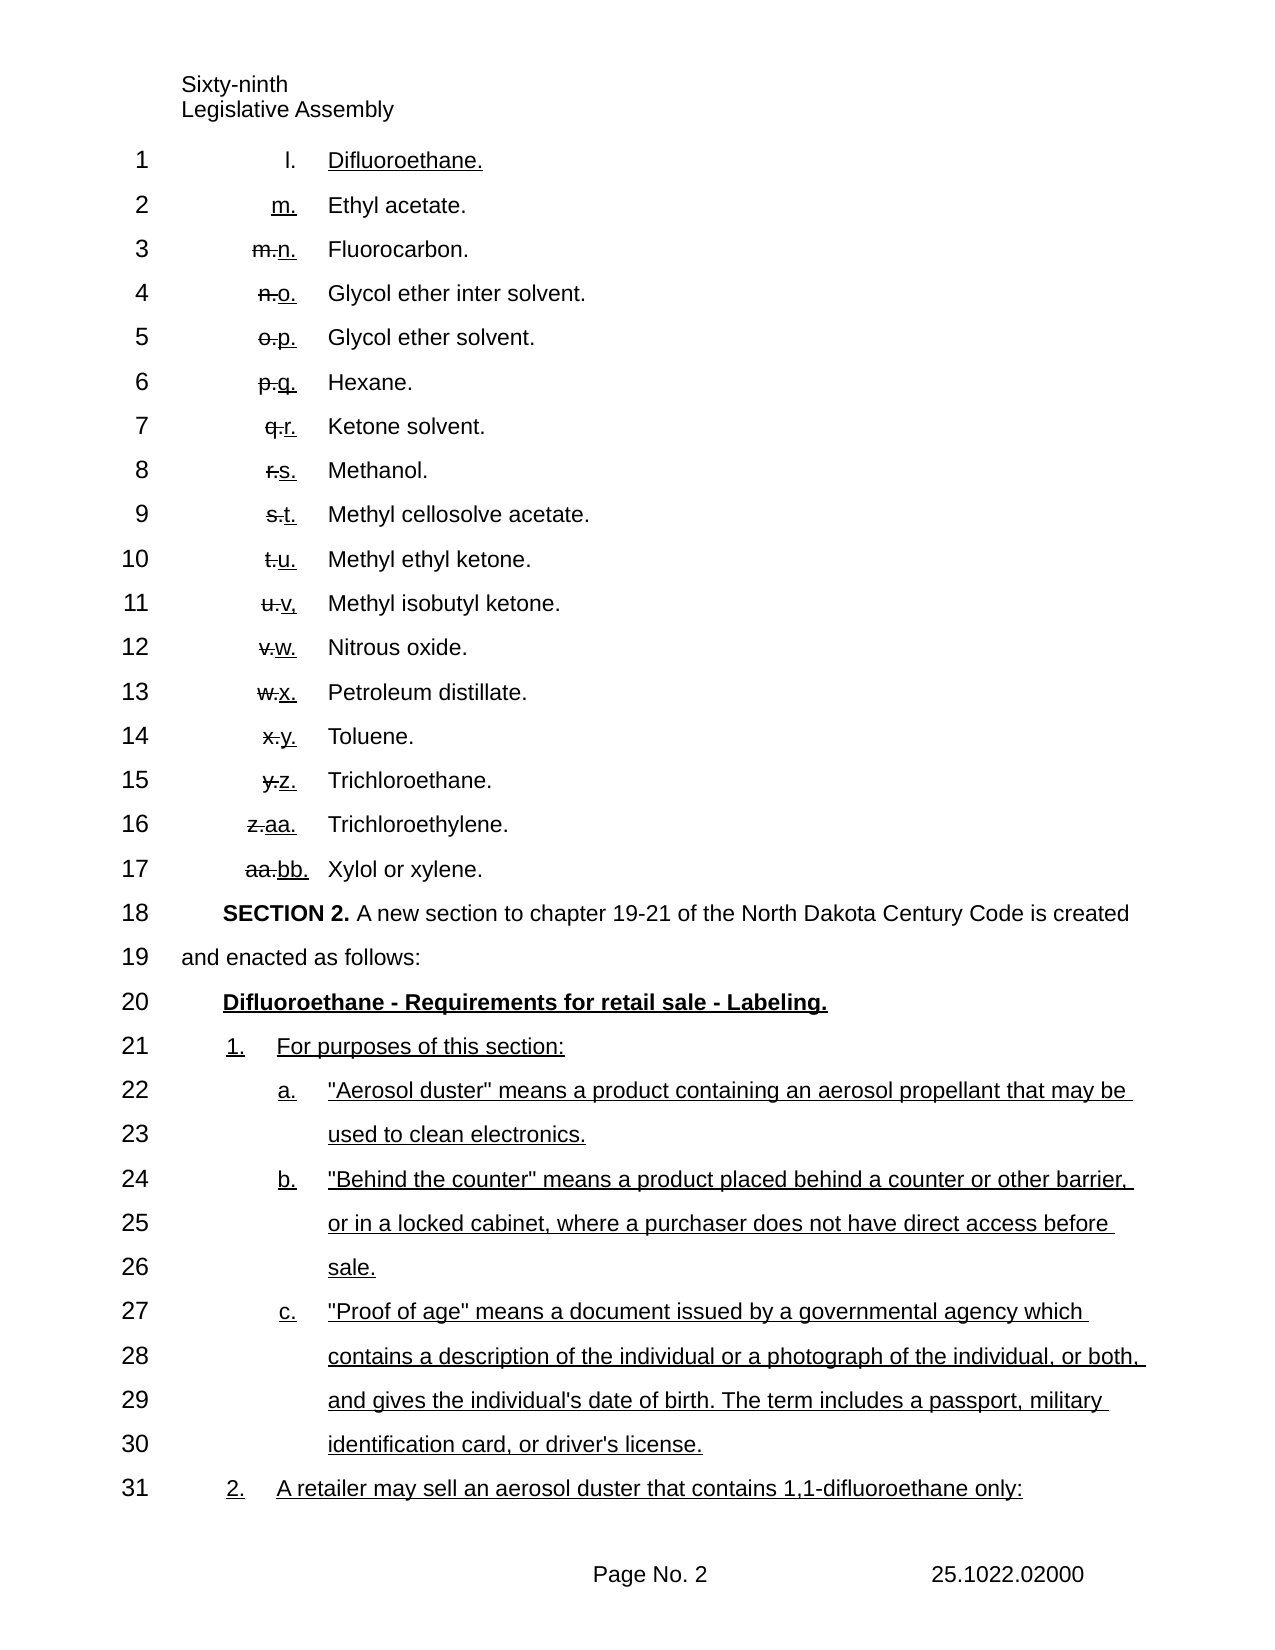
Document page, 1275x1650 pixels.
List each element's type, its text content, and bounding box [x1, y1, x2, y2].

text p.q. Hexane. [181, 355, 1154, 399]
text s.t. Methyl cellosolve acetate. [181, 487, 1154, 532]
text x.y. Toluene. [181, 709, 1154, 753]
text 2. A retailer may sell an aerosol duster that contains 1,1‑difluoroethane only: [181, 1461, 1154, 1506]
text r.s. Methanol. [181, 443, 1154, 487]
text n.o. Glycol ether inter solvent. [181, 266, 1154, 310]
subtitle Difluoroethane ‑ Requirements for retail sale ‑ Labeling. [181, 974, 1154, 1019]
text 1. For purposes of this section: [181, 1019, 1154, 1063]
text y.z. Trichloroethane. [181, 753, 1154, 797]
text c. "Proof of age" means a document issued by a governmental agency which contains a description of the individual or a photograph of the individual, or both, and gives the individual's date of birth. The term includes a passport, military identification card, or driver's license. [181, 1284, 1154, 1461]
text aa.bb. Xylol or xylene. [181, 842, 1154, 886]
text m.n. Fluorocarbon. [181, 222, 1154, 266]
text l. Difluoroethane. [181, 133, 1154, 178]
text b. "Behind the counter" means a product placed behind a counter or other barrier, or in a locked cabinet, where a purchaser does not have direct access before sale. [181, 1152, 1154, 1284]
text t.u. Methyl ethyl ketone. [181, 532, 1154, 576]
text a. "Aerosol duster" means a product containing an aerosol propellant that may be used to clean electronics. [181, 1063, 1154, 1152]
text SECTION 2. A new section to chapter 19‑21 of the North Dakota Century Code is created and enacted as follows: [181, 886, 1154, 974]
text v.w. Nitrous oxide. [181, 620, 1154, 664]
text w.x. Petroleum distillate. [181, 664, 1154, 709]
text u.v, Methyl isobutyl ketone. [181, 576, 1154, 620]
text q.r. Ketone solvent. [181, 399, 1154, 443]
text m. Ethyl acetate. [181, 178, 1154, 222]
text o.p. Glycol ether solvent. [181, 310, 1154, 355]
text z.aa. Trichloroethylene. [181, 797, 1154, 842]
